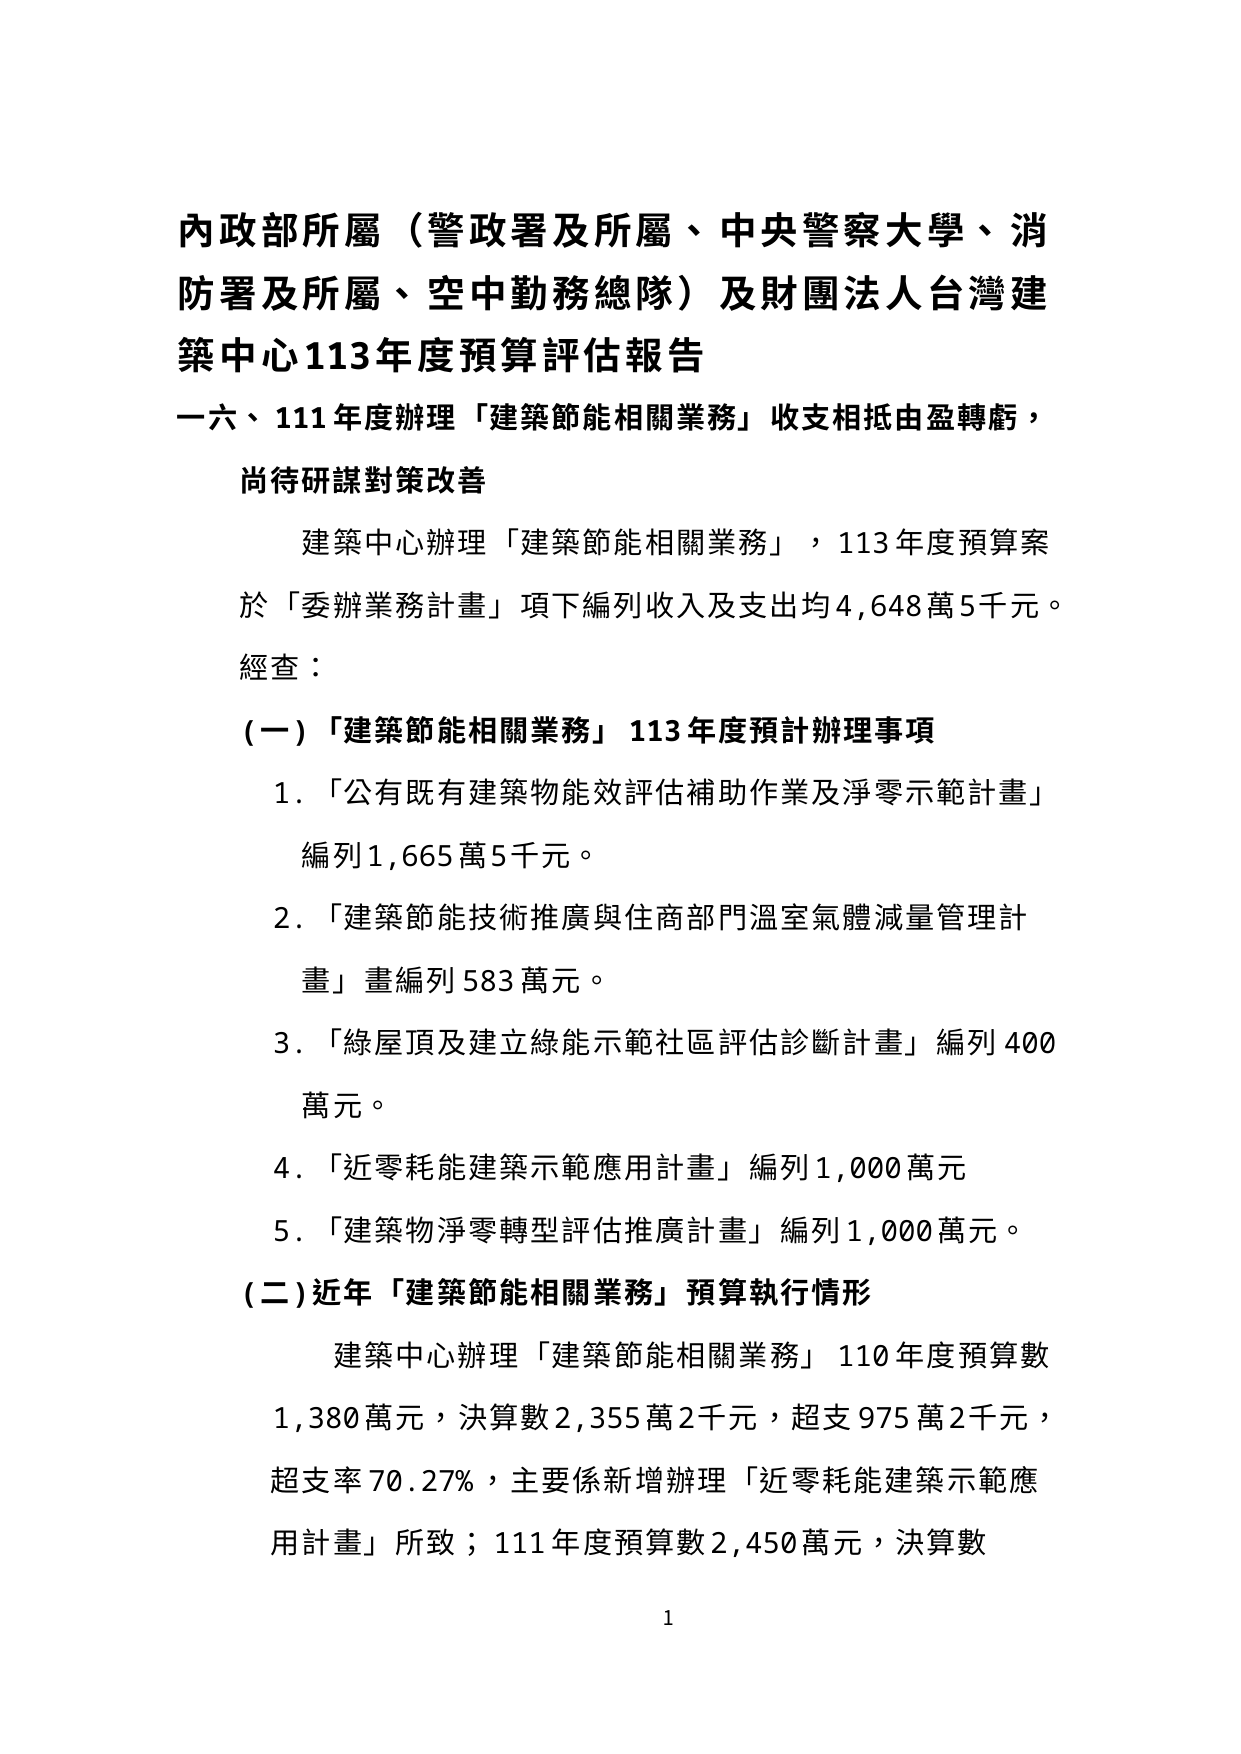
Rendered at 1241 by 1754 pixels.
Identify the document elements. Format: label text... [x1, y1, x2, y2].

text 內政部所屬（警政署及所屬、中央警察大學、消防署及所屬、空中勤務總隊）及財團法人台灣建築中心113年度預算評估報告 [176, 187, 1061, 374]
text 建築中心辦理「建築節能相關業務」，113年度預算案於「委辦業務計畫」項下編列收入及支出均4,648萬5千元。經查： [234, 499, 1061, 687]
text 一六、111年度辦理「建築節能相關業務」收支相抵由盈轉虧，尚待研謀對策改善 [176, 374, 1061, 499]
text (一)「建築節能相關業務」113年度預計辦理事項 [234, 687, 1061, 749]
text 2.「建築節能技術推廣與住商部門溫室氣體減量管理計畫」畫編列583萬元。 [264, 874, 1061, 999]
text 3.「綠屋頂及建立綠能示範社區評估診斷計畫」編列400萬元。 [264, 999, 1061, 1124]
text 5.「建築物淨零轉型評估推廣計畫」編列1,000萬元。 [264, 1187, 1061, 1249]
text (二)近年「建築節能相關業務」預算執行情形 [234, 1249, 1061, 1312]
text 4.「近零耗能建築示範應用計畫」編列1,000萬元 [264, 1124, 1061, 1187]
text 1.「公有既有建築物能效評估補助作業及淨零示範計畫」編列1,665萬5千元。 [264, 749, 1061, 874]
text 建築中心辦理「建築節能相關業務」110年度預算數1,380萬元，決算數2,355萬2千元，超支975萬2千元，超支率70.27%，主要係新增辦理「近零耗能建築示範應用計畫」所致；111年度預算數2,450萬元，決算數 [264, 1312, 1061, 1562]
